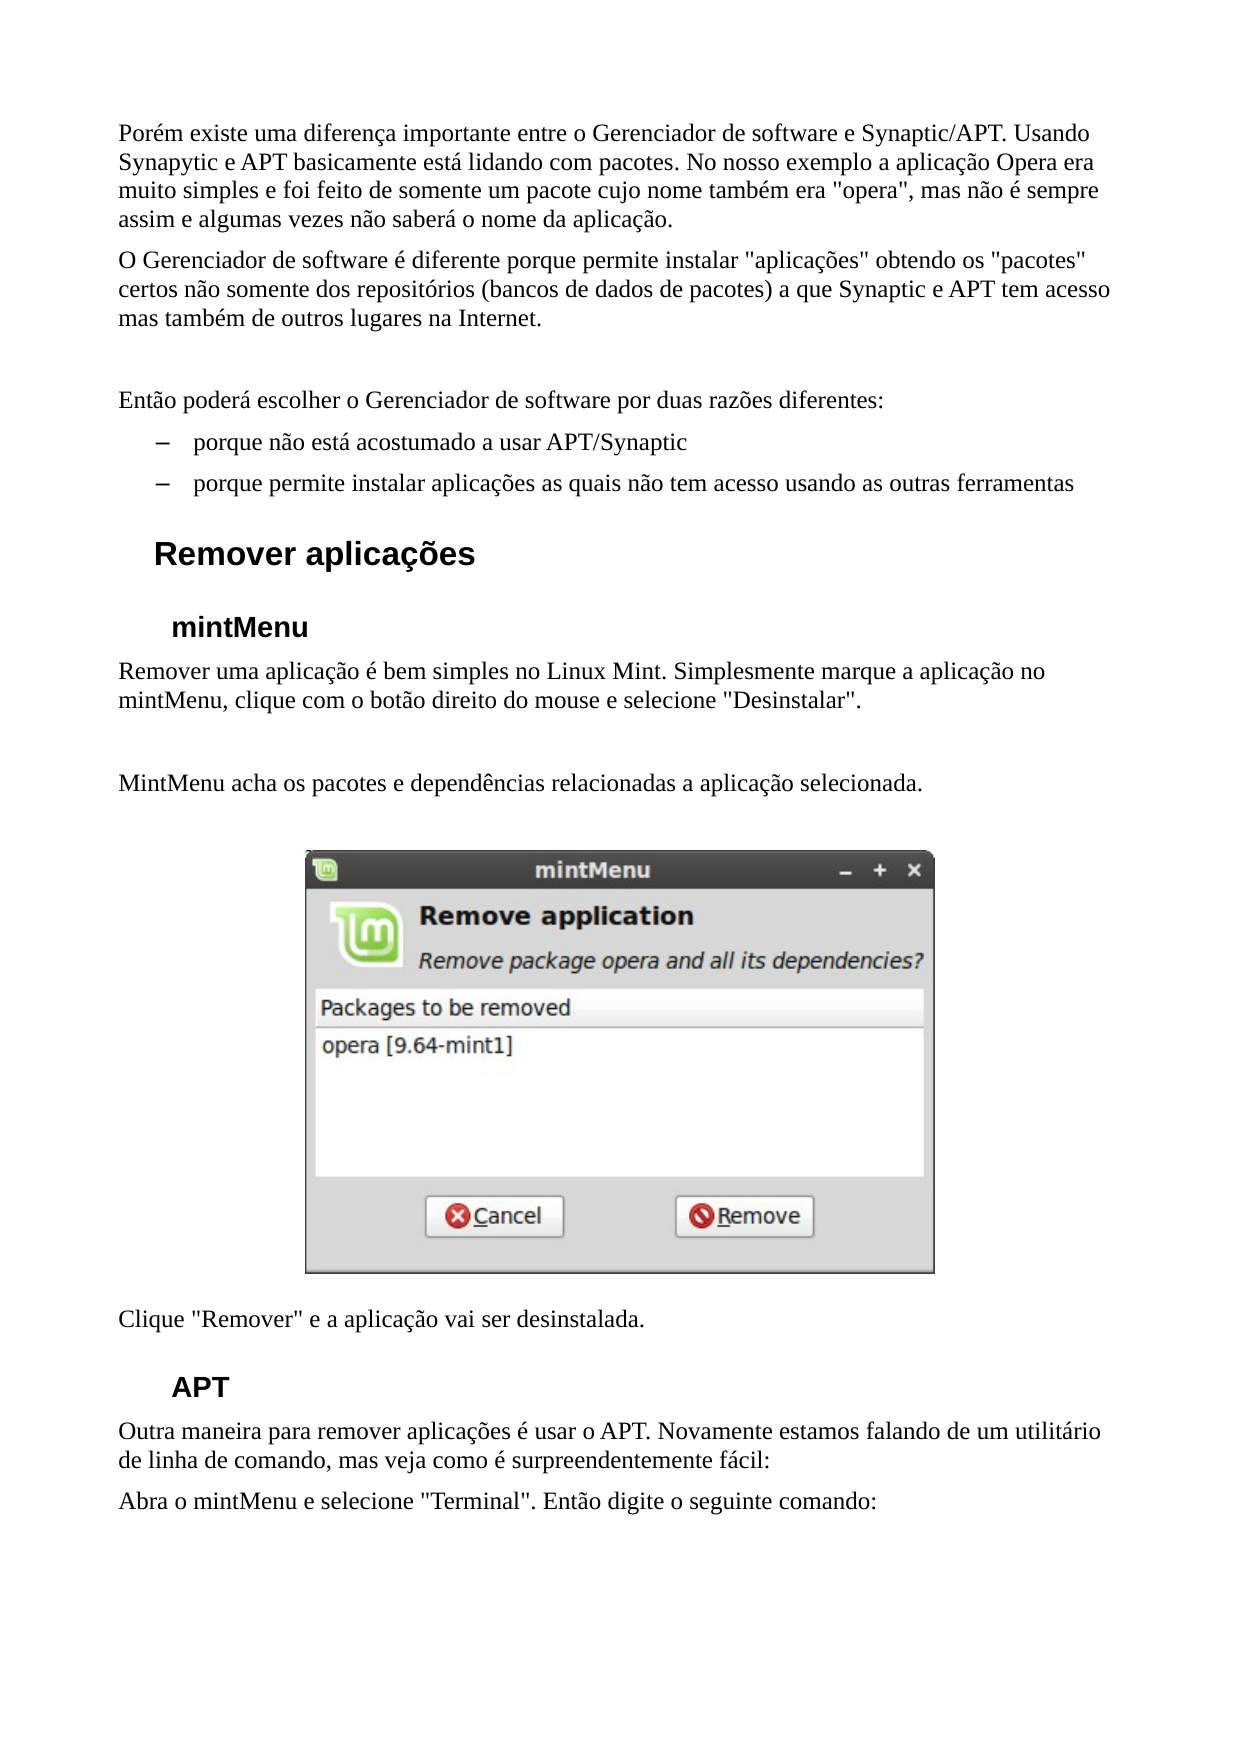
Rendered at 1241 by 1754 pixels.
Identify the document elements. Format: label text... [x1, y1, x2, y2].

picture [305, 850, 935, 1274]
text Então poderá escolher o Gerenciador de software por duas razões diferentes: [118, 386, 1122, 414]
list porque não está acostumado a usar APT/Synaptic [156, 427, 1122, 456]
text MintMenu acha os pacotes e dependências relacionadas a aplicação selecionada. [118, 768, 1122, 796]
text Remover uma aplicação é bem simples no Linux Mint. Simplesmente marque a aplicação no mintMenu, clique com o botão direito do mouse e selecione "Desinstalar". [118, 656, 1122, 714]
text Clique "Remover" e a aplicação vai ser desinstalada. [118, 1304, 1122, 1333]
text Porém existe uma diferença importante entre o Gerenciador de software e Synaptic/APT. Usando Synapytic e APT basicamente está lidando com pacotes. No nosso exemplo a aplicação Opera era muito simples e foi feito de somente um pacote cujo nome também era "opera", mas não é sempre assim e algumas vezes não saberá o nome da aplicação. [118, 118, 1122, 233]
text O Gerenciador de software é diferente porque permite instalar "aplicações" obtendo os "pacotes" certos não somente dos repositórios (bancos de dados de pacotes) a que Synaptic e APT tem acesso mas também de outros lugares na Internet. [118, 246, 1122, 332]
text Abra o mintMenu e selecione "Terminal". Então digite o seguinte comando: [118, 1486, 1122, 1515]
subtitle Remover aplicações [118, 534, 1122, 573]
subtitle APT [118, 1370, 1122, 1404]
list porque permite instalar aplicações as quais não tem acesso usando as outras ferramentas [156, 468, 1122, 497]
text Outra maneira para remover aplicações é usar o APT. Novamente estamos falando de um utilitário de linha de comando, mas veja como é surpreendentemente fácil: [118, 1416, 1122, 1474]
subtitle mintMenu [118, 610, 1122, 644]
